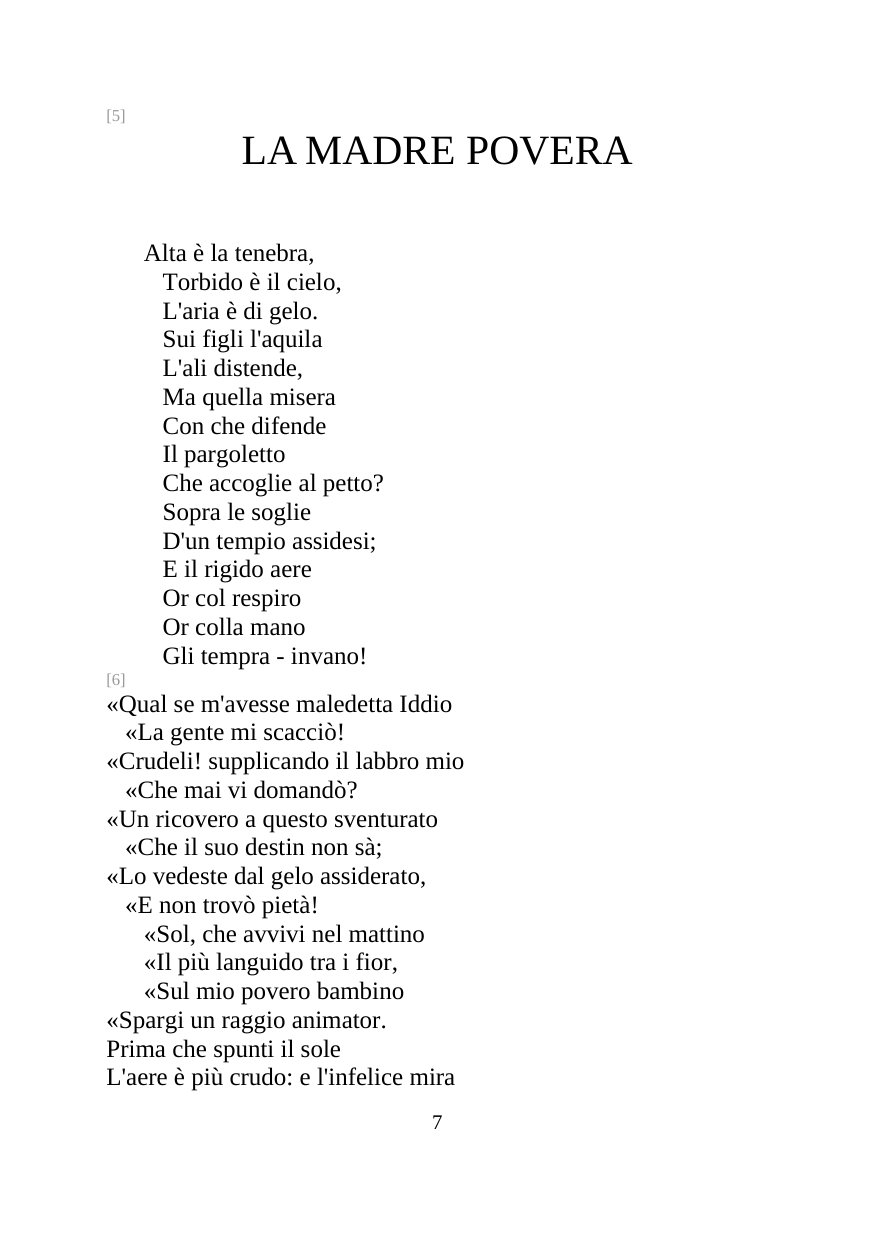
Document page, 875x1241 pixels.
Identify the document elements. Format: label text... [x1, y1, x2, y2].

text «Sul mio povero bambino [144, 976, 768, 1005]
text «E non trovò pietà! [125, 890, 768, 919]
text D'un tempio assidesi; [162, 526, 768, 554]
text L'aere è più crudo: e l'infelice mira [106, 1062, 768, 1091]
text «Il più languido tra i fior, [144, 947, 768, 976]
text «Spargi un raggio animator. [106, 1005, 768, 1034]
text Con che difende [162, 411, 768, 439]
subtitle LA MADRE POVERA [106, 125, 768, 173]
text Or colla mano [162, 612, 768, 641]
text «Qual se m'avesse maledetta Iddio [106, 689, 768, 717]
text Prima che spunti il sole [106, 1034, 768, 1062]
text E il rigido aere [162, 554, 768, 583]
text «La gente mi scacciò! [125, 717, 768, 746]
text «Che il suo destin non sà; [125, 832, 768, 861]
text Che accoglie al petto? [162, 468, 768, 497]
text Or col respiro [162, 583, 768, 612]
text L'ali distende, [162, 353, 768, 382]
text Sui figli l'aquila [162, 324, 768, 353]
text [5] [126, 106, 768, 125]
text «Un ricovero a questo sventurato [106, 804, 768, 832]
text «Lo vedeste dal gelo assiderato, [106, 861, 768, 890]
text «Crudeli! supplicando il labbro mio [106, 746, 768, 775]
text Il pargoletto [162, 439, 768, 468]
text Torbido è il cielo, [162, 267, 768, 296]
text «Che mai vi domandò? [125, 775, 768, 804]
text [6] [106, 669, 768, 689]
text «Sol, che avvivi nel mattino [144, 919, 768, 947]
text Ma quella misera [162, 382, 768, 411]
text Alta è la tenebra, [144, 238, 768, 267]
text Sopra le soglie [162, 497, 768, 526]
text Gli tempra - invano! [162, 641, 768, 669]
text L'aria è di gelo. [162, 296, 768, 324]
